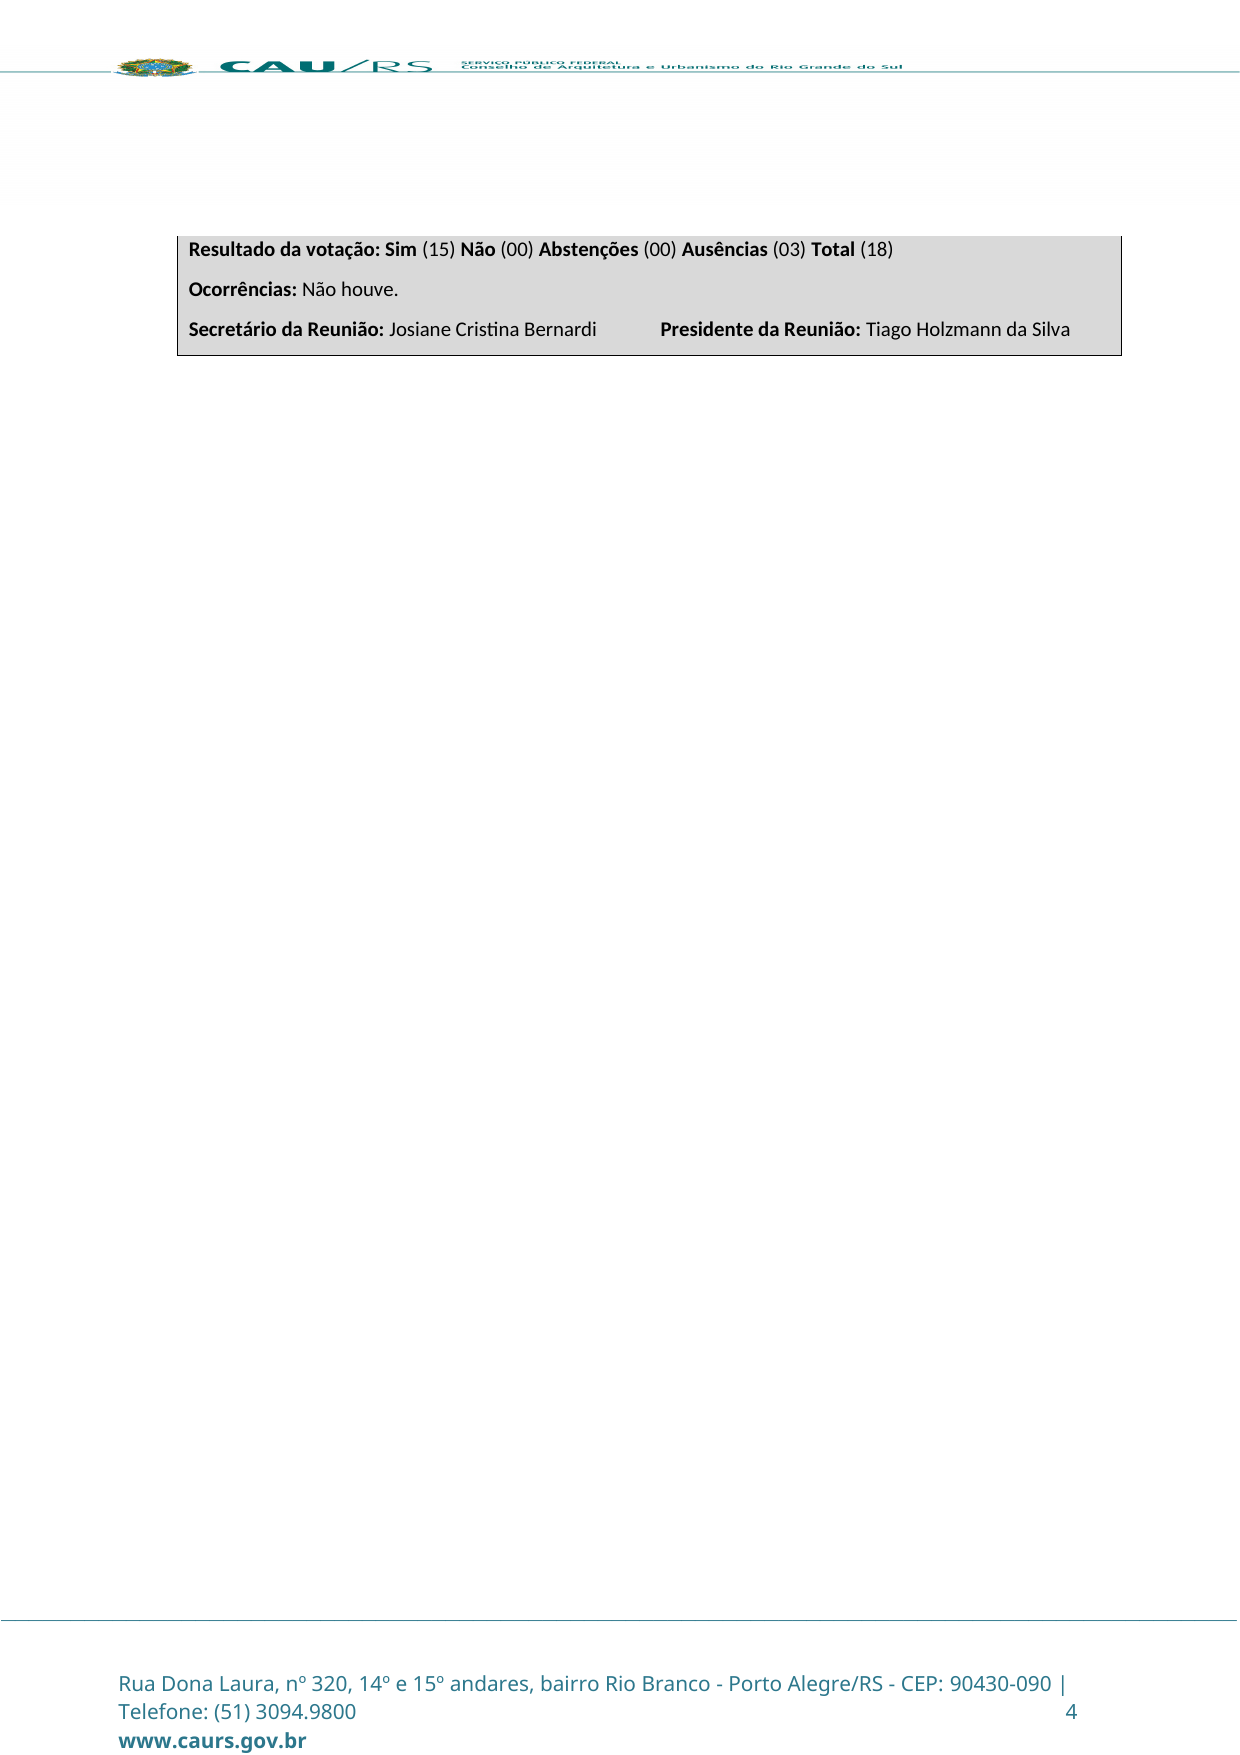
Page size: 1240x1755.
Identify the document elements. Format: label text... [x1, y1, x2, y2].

table_cell Ocorrências: Não houve. [178, 276, 1121, 316]
table_cell Resultado da votação: Sim (15) Não (00) Abstenções (00) Ausências (03) Total (18) [178, 236, 1121, 276]
table_cell Presidente da Reunião: Tiago Holzmann da Silva [649, 316, 1121, 355]
table_cell Secretário da Reunião: Josiane Cristina Bernardi [178, 316, 649, 355]
